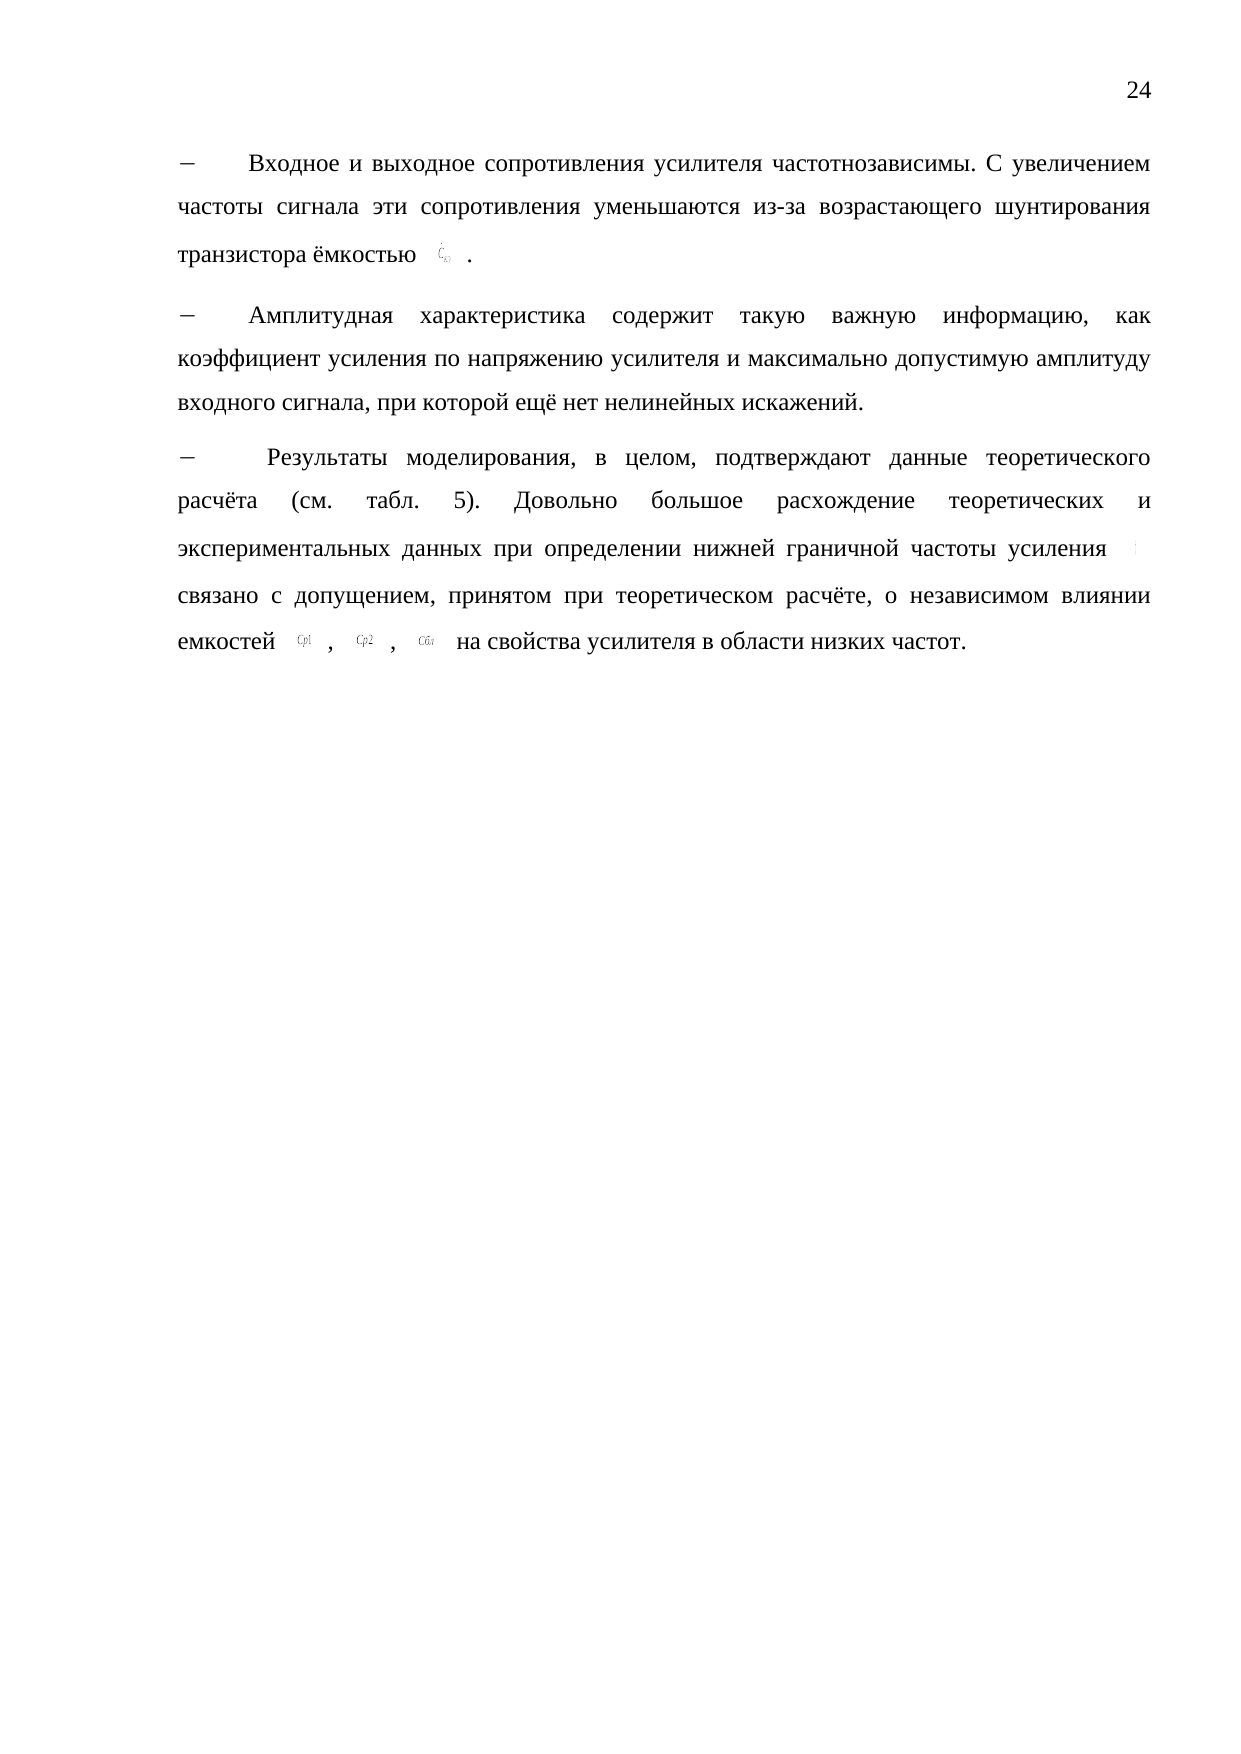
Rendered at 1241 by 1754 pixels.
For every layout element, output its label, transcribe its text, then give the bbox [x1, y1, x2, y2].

list Результаты моделирования, в целом, подтверждают данные теоретического расчёта (см. табл. 5). Довольно большое расхождение теоретических и экспериментальных данных при определении нижней граничной частоты усиления связано с допущением, принятом при теоретическом расчёте, о независимом влиянии емкостей , , на свойства усилителя в области низких частот. [177, 442, 1152, 657]
list Входное и выходное сопротивления усилителя частотнозависимы. С увеличением частоты сигнала эти сопротивления уменьшаются из-за возрастающего шунтирования транзистора ёмкостью . [177, 148, 1152, 273]
list Амплитудная характеристика содержит такую важную информацию, как коэффициент усиления по напряжению усилителя и максимально допустимую амплитуду входного сигнала, при которой ещё нет нелинейных искажений. [177, 300, 1152, 415]
